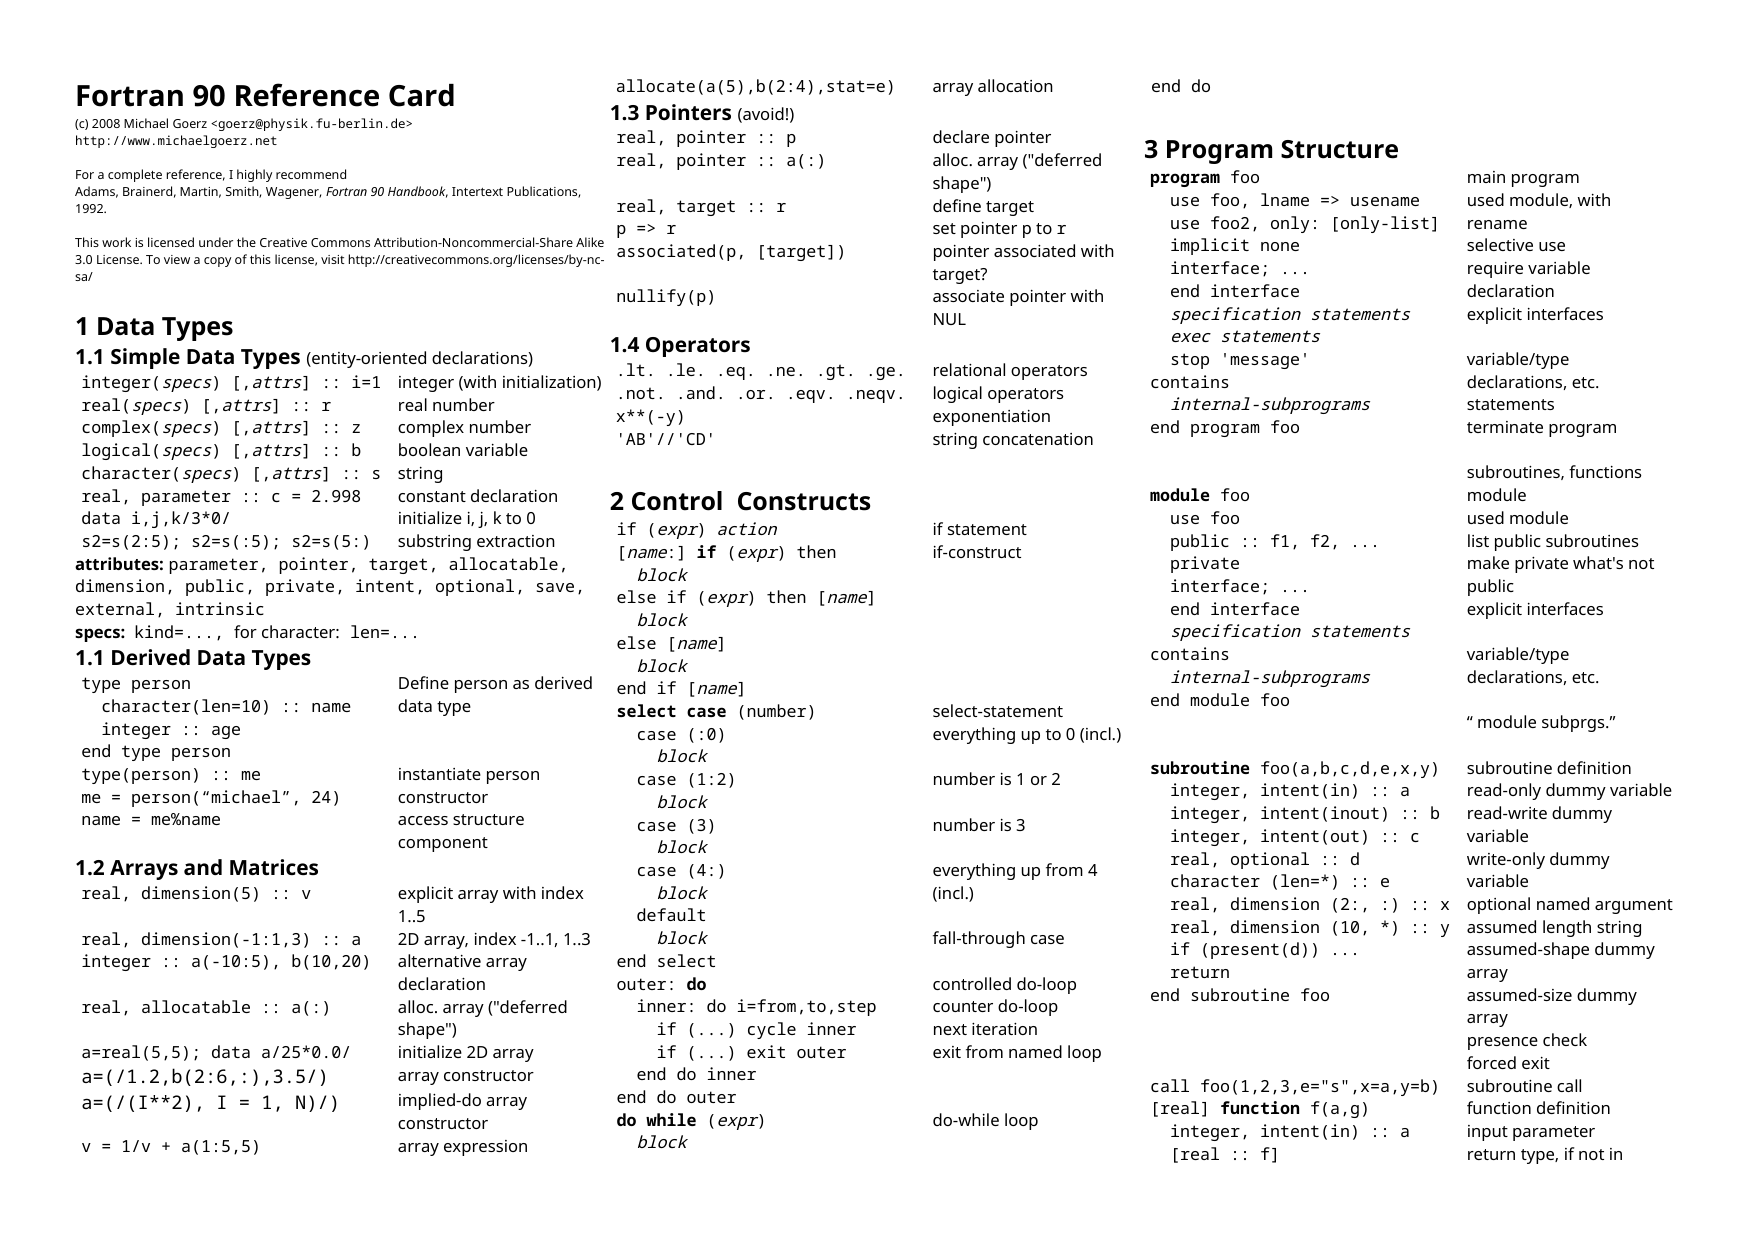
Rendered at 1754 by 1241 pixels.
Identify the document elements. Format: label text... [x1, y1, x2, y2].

table_cell select case (number) case (:0) block case (1:2) block case (3) block case (4:) block default block end select [610, 700, 926, 972]
table_cell associate pointer with NUL [926, 285, 1144, 331]
table_header explicit array with index 1..5 [392, 882, 609, 927]
table_cell string [392, 462, 609, 484]
table_header .lt. .le. .eq. .ne. .gt. .ge. [610, 359, 926, 382]
text 1 Data Types [75, 308, 609, 342]
table_cell array constructor [392, 1064, 609, 1089]
table_cell real, target :: r [610, 194, 926, 217]
table_cell string concatenation [926, 427, 1144, 450]
table_cell type(person) :: me [75, 763, 392, 785]
text 3 Program Structure [1144, 132, 1678, 166]
table_cell outer: do inner: do i=from,to,step if (...) cycle inner if (...) exit outer end do inner end do outer [610, 972, 926, 1108]
table_header Define person as derived data type [392, 672, 609, 762]
table_cell [1461, 75, 1679, 98]
text 1.3 Pointers (avoid!) [609, 98, 1144, 126]
table_cell character(specs) [,attrs] :: s [75, 462, 392, 484]
table_cell substring extraction [392, 530, 609, 552]
table_header if (expr) action [610, 518, 926, 541]
table_header program foo use foo, lname => usename use foo2, only: [only-list] implicit none interface; ... end interface specification statements exec statements stop 'message' contains internal-subprograms end program foo [1144, 166, 1461, 484]
table_cell 2D array, index -1..1, 1..3 [392, 927, 609, 950]
table_cell real(specs) [,attrs] :: r [75, 394, 392, 416]
table_cell logical operators [926, 382, 1144, 404]
table_header integer (with initialization) [392, 371, 609, 393]
table_header declare pointer [926, 126, 1144, 149]
table_cell real, dimension(-1:1,3) :: a [75, 927, 392, 950]
table_cell s2=s(2:5); s2=s(:5); s2=s(5:) [75, 530, 392, 552]
table_cell if-construct [926, 541, 1144, 699]
table_cell nullify(p) [610, 285, 926, 331]
table_header type person character(len=10) :: name integer :: age end type person [75, 672, 392, 762]
table_cell implied-do array constructor [392, 1089, 609, 1134]
text For a complete reference, I highly recommend [75, 149, 609, 183]
table_cell exponentiation [926, 404, 1144, 427]
table_header integer(specs) [,attrs] :: i=1 [75, 371, 392, 393]
table_cell constructor [392, 785, 609, 808]
table_cell select-statement everything up to 0 (incl.) number is 1 or 2 number is 3 everything up from 4 (incl.) fall-through case [926, 700, 1144, 972]
text 1.2 Arrays and Matrices [75, 853, 609, 882]
table_cell logical(specs) [,attrs] :: b [75, 439, 392, 462]
text http://www.michaelgoerz.net [75, 132, 609, 149]
text This work is licensed under the Creative Commons Attribution-Noncommercial-Share Alike 3.0 License. To view a copy of this license, visit http://creativecommons.org/licenses/by-nc-sa/ [75, 234, 609, 286]
table_cell module used module list public subroutines make private what's not public explicit interfaces variable/type declarations, etc. “ module subprgs.” [1461, 484, 1679, 733]
table_cell subroutine call [1461, 1074, 1679, 1097]
text 2 Control Constructs [609, 484, 1144, 518]
table_cell set pointer p to r [926, 217, 1144, 240]
text 1.1 Derived Data Types [75, 643, 609, 672]
text 1.4 Operators [609, 331, 1144, 359]
table_cell v = 1/v + a(1:5,5) [75, 1134, 392, 1157]
table_header constant declaration [392, 484, 609, 507]
table_cell complex number [392, 416, 609, 439]
table_cell allocate(a(5),b(2:4),stat=e) [610, 75, 926, 98]
table_header real, pointer :: p [610, 126, 926, 149]
table_cell a=(/1.2,b(2:6,:),3.5/) [75, 1064, 392, 1089]
table_cell end do [1145, 75, 1461, 98]
table_cell [name:] if (expr) then block else if (expr) then [name] block else [name] block end if [name] [610, 541, 926, 699]
table_cell real, allocatable :: a(:) [75, 995, 392, 1041]
table_cell call foo(1,2,3,e="s",x=a,y=b) [1144, 1074, 1461, 1097]
table_cell do while (expr) block [610, 1108, 926, 1154]
text specs: kind=..., for character: len=... [75, 621, 609, 643]
table_header real, dimension(5) :: v [75, 882, 392, 927]
table_cell instantiate person [392, 763, 609, 785]
table_cell [real] function f(a,g) integer, intent(in) :: a [real :: f] [1144, 1097, 1461, 1165]
text Adams, Brainerd, Martin, Smith, Wagener, Fortran 90 Handbook, Intertext Publications, 1992. [75, 183, 609, 217]
table_cell .not. .and. .or. .eqv. .neqv. [610, 382, 926, 404]
table_cell function definition input parameter return type, if not in [1461, 1097, 1679, 1165]
table_cell 'AB'//'CD' [610, 427, 926, 450]
table_header relational operators [926, 359, 1144, 382]
table_cell name = me%name [75, 808, 392, 853]
table_cell access structure component [392, 808, 609, 853]
table_cell pointer associated with target? [926, 240, 1144, 285]
table_cell a=(/(I**2), I = 1, N)/) [75, 1089, 392, 1134]
table_cell real number [392, 394, 609, 416]
table_cell subroutine foo(a,b,c,d,e,x,y) integer, intent(in) :: a integer, intent(inout) :: b integer, intent(out) :: c real, optional :: d character (len=*) :: e real, dimension (2:, :) :: x real, dimension (10, *) :: y if (present(d)) ... return end subroutine foo [1144, 734, 1461, 1074]
table_cell associated(p, [target]) [610, 240, 926, 285]
table_cell alloc. array ("deferred shape") [392, 995, 609, 1041]
table_cell alloc. array ("deferred shape") [926, 149, 1144, 194]
text Fortran 90 Reference Card [75, 75, 609, 115]
table_header if statement [926, 518, 1144, 541]
table_cell p => r [610, 217, 926, 240]
table_cell do-while loop [926, 1108, 1144, 1154]
table_header real, parameter :: c = 2.998 [75, 484, 392, 507]
table_cell array allocation [926, 75, 1144, 98]
table_cell a=real(5,5); data a/25*0.0/ [75, 1041, 392, 1063]
table_cell x**(-y) [610, 404, 926, 427]
table_cell define target [926, 194, 1144, 217]
table_header main program used module, with rename selective use require variable declaration explicit interfaces variable/type declarations, etc. statements terminate program subroutines, functions [1461, 166, 1679, 484]
table_cell array expression [392, 1134, 609, 1157]
table_cell alternative array declaration [392, 950, 609, 995]
table_cell data i,j,k/3*0/ [75, 507, 392, 530]
table_cell module foo use foo public :: f1, f2, ... private interface; ... end interface specification statements contains internal-subprograms end module foo [1144, 484, 1461, 733]
text attributes: parameter, pointer, target, allocatable, dimension, public, private, intent, optional, save, external, intrinsic [75, 552, 609, 621]
table_cell complex(specs) [,attrs] :: z [75, 416, 392, 439]
text (c) 2008 Michael Goerz <goerz@physik.fu-berlin.de> [75, 115, 609, 132]
table_cell me = person(“michael”, 24) [75, 785, 392, 808]
table_cell integer :: a(-10:5), b(10,20) [75, 950, 392, 995]
table_cell initialize 2D array [392, 1041, 609, 1063]
table_cell real, pointer :: a(:) [610, 149, 926, 194]
table_cell subroutine definition read-only dummy variable read-write dummy variable write-only dummy variable optional named argument assumed length string assumed-shape dummy array assumed-size dummy array presence check forced exit [1461, 734, 1679, 1074]
table_cell initialize i, j, k to 0 [392, 507, 609, 530]
table_cell boolean variable [392, 439, 609, 462]
text 1.1 Simple Data Types (entity-oriented declarations) [75, 342, 609, 371]
table_cell controlled do-loop counter do-loop next iteration exit from named loop [926, 972, 1144, 1108]
